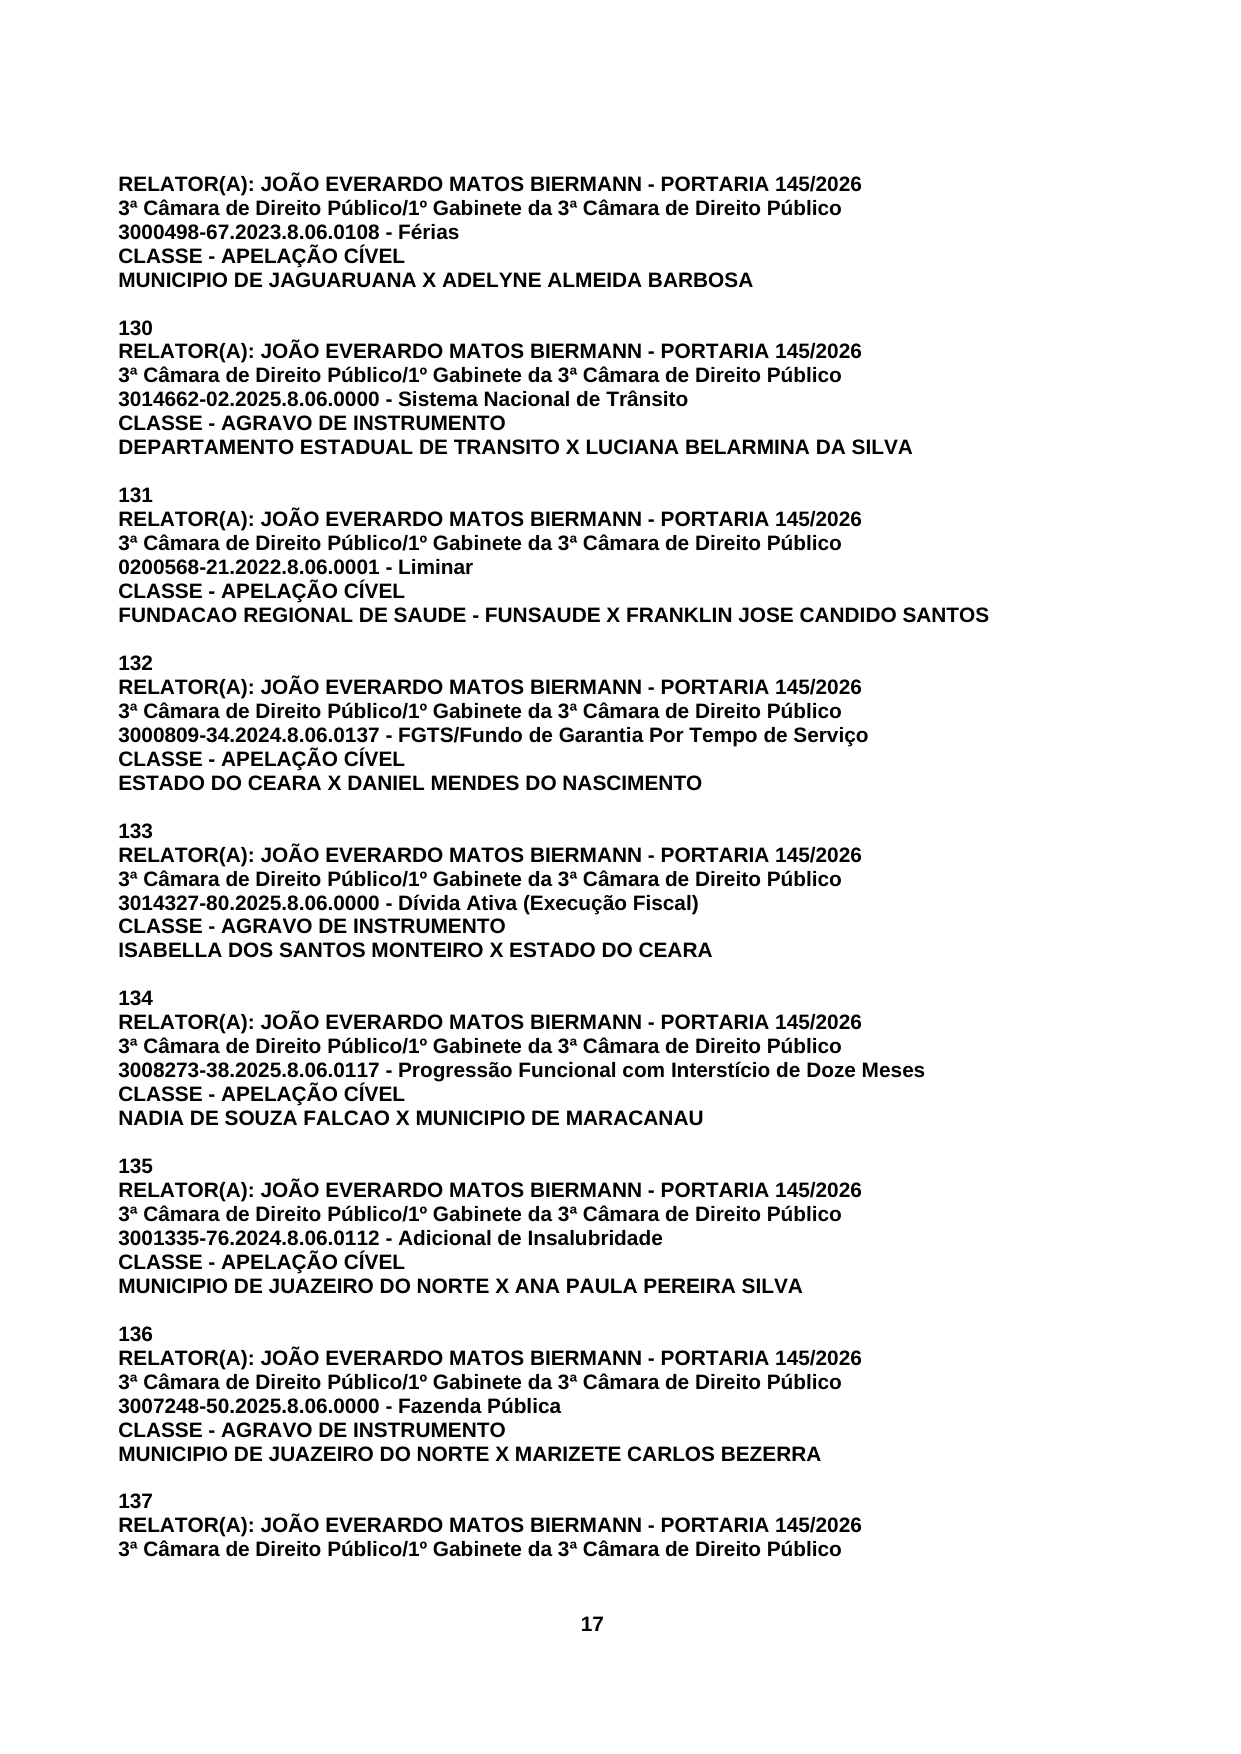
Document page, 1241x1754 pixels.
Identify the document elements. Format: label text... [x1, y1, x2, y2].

text 135 [118, 1154, 1122, 1178]
text 3000809-34.2024.8.06.0137 - FGTS/Fundo de Garantia Por Tempo de Serviço [118, 723, 1122, 747]
text 3001335-76.2024.8.06.0112 - Adicional de Insalubridade [118, 1226, 1122, 1250]
text CLASSE - APELAÇÃO CÍVEL [118, 1082, 1122, 1106]
text RELATOR(A): JOÃO EVERARDO MATOS BIERMANN - PORTARIA 145/2026 [118, 1178, 1122, 1202]
text 3007248-50.2025.8.06.0000 - Fazenda Pública [118, 1393, 1122, 1417]
text RELATOR(A): JOÃO EVERARDO MATOS BIERMANN - PORTARIA 145/2026 [118, 842, 1122, 866]
text CLASSE - APELAÇÃO CÍVEL [118, 243, 1122, 267]
text 3008273-38.2025.8.06.0117 - Progressão Funcional com Interstício de Doze Meses [118, 1058, 1122, 1082]
text CLASSE - APELAÇÃO CÍVEL [118, 579, 1122, 603]
text RELATOR(A): JOÃO EVERARDO MATOS BIERMANN - PORTARIA 145/2026 [118, 507, 1122, 531]
text CLASSE - AGRAVO DE INSTRUMENTO [118, 1417, 1122, 1441]
text ISABELLA DOS SANTOS MONTEIRO X ESTADO DO CEARA [118, 938, 1122, 962]
text 3ª Câmara de Direito Público/1º Gabinete da 3ª Câmara de Direito Público [118, 363, 1122, 387]
text RELATOR(A): JOÃO EVERARDO MATOS BIERMANN - PORTARIA 145/2026 [118, 172, 1122, 196]
text CLASSE - APELAÇÃO CÍVEL [118, 1250, 1122, 1274]
text CLASSE - AGRAVO DE INSTRUMENTO [118, 914, 1122, 938]
text 3014327-80.2025.8.06.0000 - Dívida Ativa (Execução Fiscal) [118, 890, 1122, 914]
text MUNICIPIO DE JAGUARUANA X ADELYNE ALMEIDA BARBOSA [118, 267, 1122, 291]
text NADIA DE SOUZA FALCAO X MUNICIPIO DE MARACANAU [118, 1106, 1122, 1130]
text 3ª Câmara de Direito Público/1º Gabinete da 3ª Câmara de Direito Público [118, 1369, 1122, 1393]
text 3ª Câmara de Direito Público/1º Gabinete da 3ª Câmara de Direito Público [118, 531, 1122, 555]
text CLASSE - APELAÇÃO CÍVEL [118, 747, 1122, 771]
text 3ª Câmara de Direito Público/1º Gabinete da 3ª Câmara de Direito Público [118, 699, 1122, 723]
text RELATOR(A): JOÃO EVERARDO MATOS BIERMANN - PORTARIA 145/2026 [118, 339, 1122, 363]
text 134 [118, 986, 1122, 1010]
text 131 [118, 483, 1122, 507]
text 3ª Câmara de Direito Público/1º Gabinete da 3ª Câmara de Direito Público [118, 1537, 1122, 1561]
text 3ª Câmara de Direito Público/1º Gabinete da 3ª Câmara de Direito Público [118, 1202, 1122, 1226]
text FUNDACAO REGIONAL DE SAUDE - FUNSAUDE X FRANKLIN JOSE CANDIDO SANTOS [118, 603, 1122, 627]
text ESTADO DO CEARA X DANIEL MENDES DO NASCIMENTO [118, 771, 1122, 794]
text 132 [118, 651, 1122, 675]
text RELATOR(A): JOÃO EVERARDO MATOS BIERMANN - PORTARIA 145/2026 [118, 1010, 1122, 1034]
text RELATOR(A): JOÃO EVERARDO MATOS BIERMANN - PORTARIA 145/2026 [118, 1346, 1122, 1369]
text 136 [118, 1322, 1122, 1346]
text 3014662-02.2025.8.06.0000 - Sistema Nacional de Trânsito [118, 387, 1122, 411]
text RELATOR(A): JOÃO EVERARDO MATOS BIERMANN - PORTARIA 145/2026 [118, 1513, 1122, 1537]
text DEPARTAMENTO ESTADUAL DE TRANSITO X LUCIANA BELARMINA DA SILVA [118, 435, 1122, 459]
text 137 [118, 1489, 1122, 1513]
text 3ª Câmara de Direito Público/1º Gabinete da 3ª Câmara de Direito Público [118, 866, 1122, 890]
text 133 [118, 818, 1122, 842]
text MUNICIPIO DE JUAZEIRO DO NORTE X MARIZETE CARLOS BEZERRA [118, 1441, 1122, 1465]
text 3ª Câmara de Direito Público/1º Gabinete da 3ª Câmara de Direito Público [118, 196, 1122, 219]
text 130 [118, 315, 1122, 339]
text 3000498-67.2023.8.06.0108 - Férias [118, 219, 1122, 243]
text MUNICIPIO DE JUAZEIRO DO NORTE X ANA PAULA PEREIRA SILVA [118, 1274, 1122, 1298]
text 0200568-21.2022.8.06.0001 - Liminar [118, 555, 1122, 579]
text 3ª Câmara de Direito Público/1º Gabinete da 3ª Câmara de Direito Público [118, 1034, 1122, 1058]
text RELATOR(A): JOÃO EVERARDO MATOS BIERMANN - PORTARIA 145/2026 [118, 675, 1122, 699]
text CLASSE - AGRAVO DE INSTRUMENTO [118, 411, 1122, 435]
